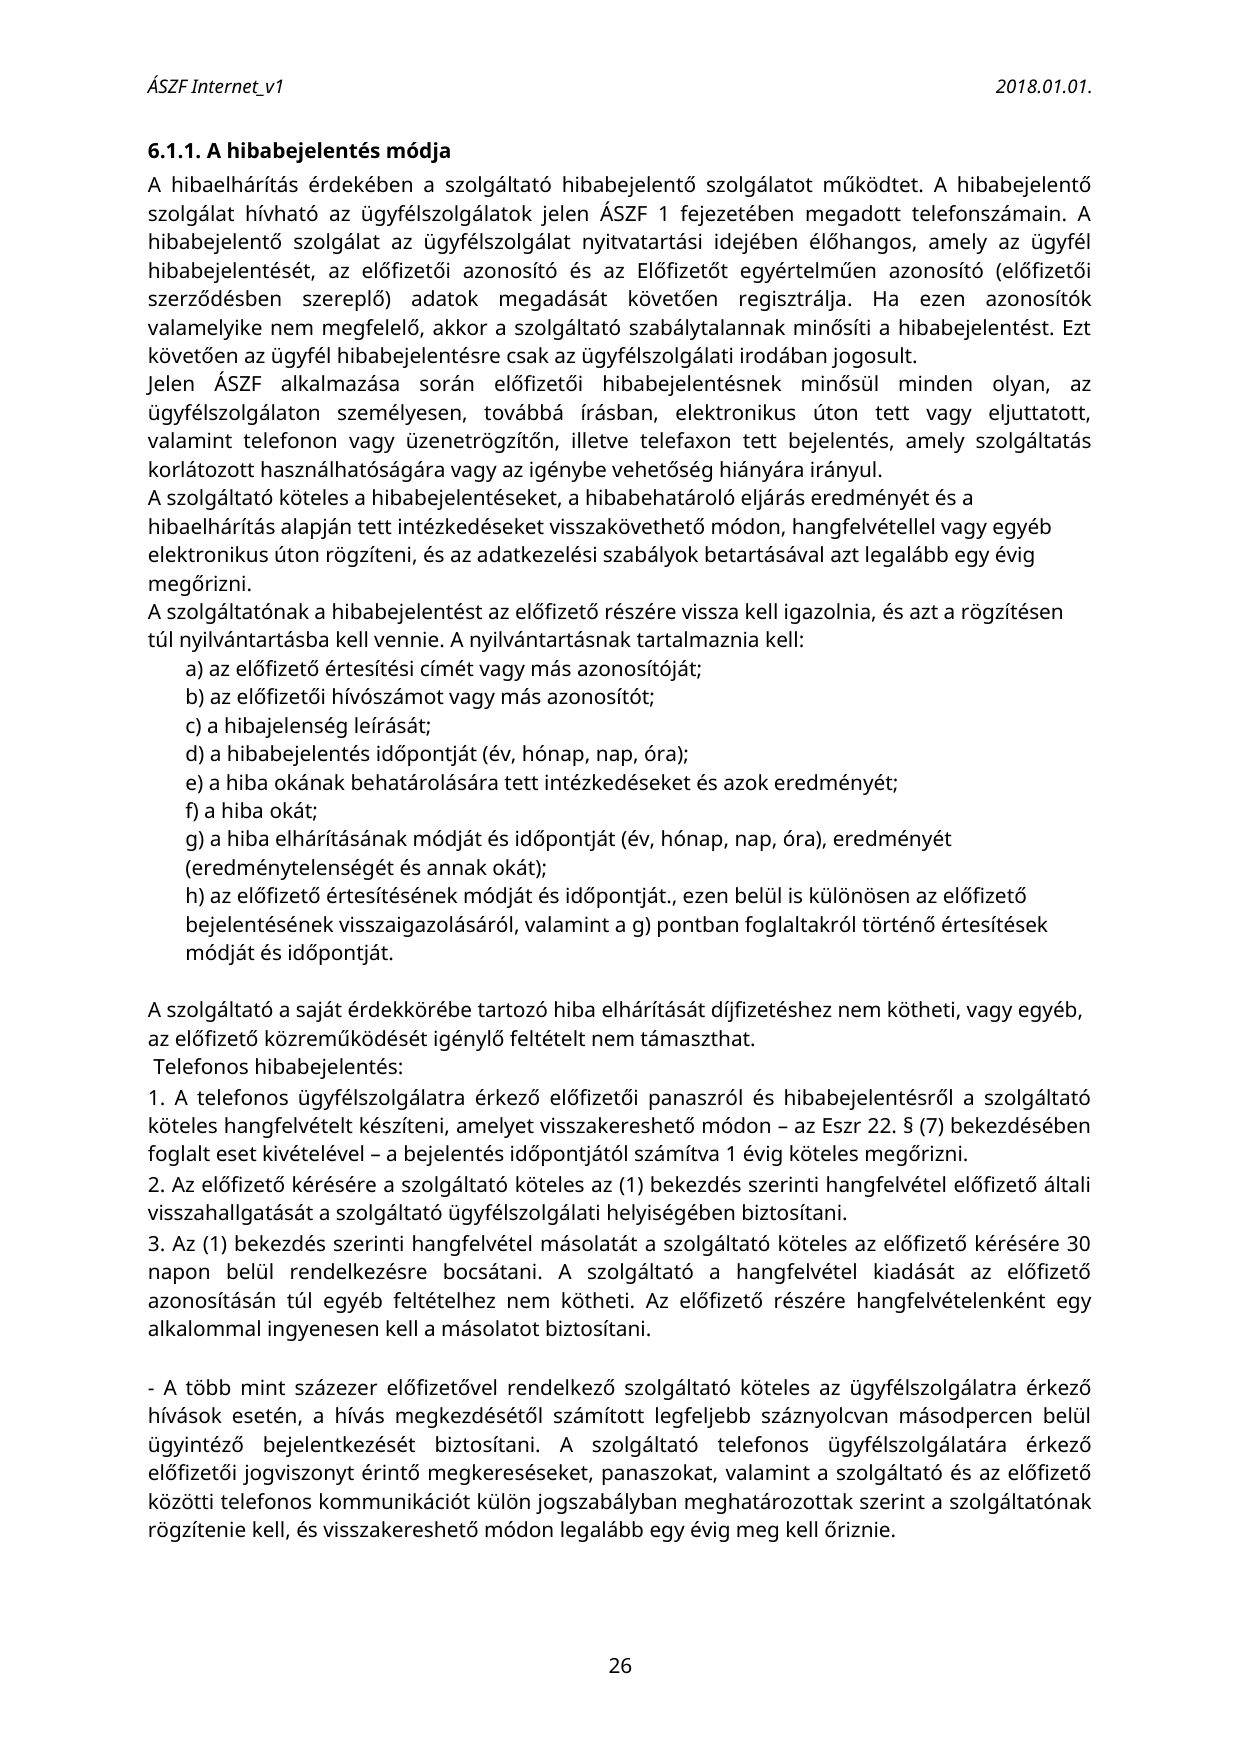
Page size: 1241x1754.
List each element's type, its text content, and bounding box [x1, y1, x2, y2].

text a) az előfizető értesítési címét vagy más azonosítóját; [185, 654, 1092, 682]
text Jelen ÁSZF alkalmazása során előfizetői hibabejelentésnek minősül minden olyan, az ügyfélszolgálaton személyesen, továbbá írásban, elektronikus úton tett vagy eljuttatott, valamint telefonon vagy üzenetrögzítőn, illetve telefaxon tett bejelentés, amely szolgáltatás korlátozott használhatóságára vagy az igénybe vehetőség hiányára irányul. [148, 369, 1092, 483]
text A hibaelhárítás érdekében a szolgáltató hibabejelentő szolgálatot működtet. A hibabejelentő szolgálat hívható az ügyfélszolgálatok jelen ÁSZF 1 fejezetében megadott telefonszámain. A hibabejelentő szolgálat az ügyfélszolgálat nyitvatartási idejében élőhangos, amely az ügyfél hibabejelentését, az előfizetői azonosító és az Előfizetőt egyértelműen azonosító (előfizetői szerződésben szereplő) adatok megadását követően regisztrálja. Ha ezen azonosítók valamelyike nem megfelelő, akkor a szolgáltató szabálytalannak minősíti a hibabejelentést. Ezt követően az ügyfél hibabejelentésre csak az ügyfélszolgálati irodában jogosult. [148, 171, 1092, 369]
text g) a hiba elhárításának módját és időpontját (év, hónap, nap, óra), eredményét (eredménytelenségét és annak okát); [185, 824, 1092, 881]
text e) a hiba okának behatárolására tett intézkedéseket és azok eredményét; [185, 768, 1092, 796]
text Telefonos hibabejelentés: [148, 1052, 1092, 1081]
text A szolgáltató köteles a hibabejelentéseket, a hibabehatároló eljárás eredményét és a hibaelhárítás alapján tett intézkedéseket visszakövethető módon, hangfelvétellel vagy egyéb elektronikus úton rögzíteni, és az adatkezelési szabályok betartásával azt legalább egy évig megőrizni. [148, 483, 1092, 597]
text A szolgáltatónak a hibabejelentést az előfizető részére vissza kell igazolnia, és azt a rögzítésen túl nyilvántartásba kell vennie. A nyilvántartásnak tartalmaznia kell: [148, 597, 1092, 654]
text b) az előfizetői hívószámot vagy más azonosítót; [185, 682, 1092, 711]
text f) a hiba okát; [185, 796, 1092, 824]
text 2. Az előfizető kérésére a szolgáltató köteles az (1) bekezdés szerinti hangfelvétel előfizető általi visszahallgatását a szolgáltató ügyfélszolgálati helyiségében biztosítani. [148, 1170, 1092, 1227]
text 1. A telefonos ügyfélszolgálatra érkező előfizetői panaszról és hibabejelentésről a szolgáltató köteles hangfelvételt készíteni, amelyet visszakereshető módon – az Eszr 22. § (7) bekezdésében foglalt eset kivételével – a bejelentés időpontjától számítva 1 évig köteles megőrizni. [148, 1083, 1092, 1168]
text d) a hibabejelentés időpontját (év, hónap, nap, óra); [185, 739, 1092, 768]
text A szolgáltató a saját érdekkörébe tartozó hiba elhárítását díjfizetéshez nem kötheti, vagy egyéb, az előfizető közreműködését igénylő feltételt nem támaszthat. [148, 995, 1092, 1052]
subtitle 6.1.1. A hibabejelentés módja [148, 136, 1092, 164]
text 3. Az (1) bekezdés szerinti hangfelvétel másolatát a szolgáltató köteles az előfizető kérésére 30 napon belül rendelkezésre bocsátani. A szolgáltató a hangfelvétel kiadását az előfizető azonosításán túl egyéb feltételhez nem kötheti. Az előfizető részére hangfelvételenként egy alkalommal ingyenesen kell a másolatot biztosítani. [148, 1229, 1092, 1343]
text c) a hibajelenség leírását; [185, 711, 1092, 739]
text - A több mint százezer előfizetővel rendelkező szolgáltató köteles az ügyfélszolgálatra érkező hívások esetén, a hívás megkezdésétől számított legfeljebb száznyolcvan másodpercen belül ügyintéző bejelentkezését biztosítani. A szolgáltató telefonos ügyfélszolgálatára érkező előfizetői jogviszonyt érintő megkereséseket, panaszokat, valamint a szolgáltató és az előfizető közötti telefonos kommunikációt külön jogszabályban meghatározottak szerint a szolgáltatónak rögzítenie kell, és visszakereshető módon legalább egy évig meg kell őriznie. [148, 1373, 1092, 1544]
text h) az előfizető értesítésének módját és időpontját., ezen belül is különösen az előfizető bejelentésének visszaigazolásáról, valamint a g) pontban foglaltakról történő értesítések módját és időpontját. [185, 881, 1092, 967]
